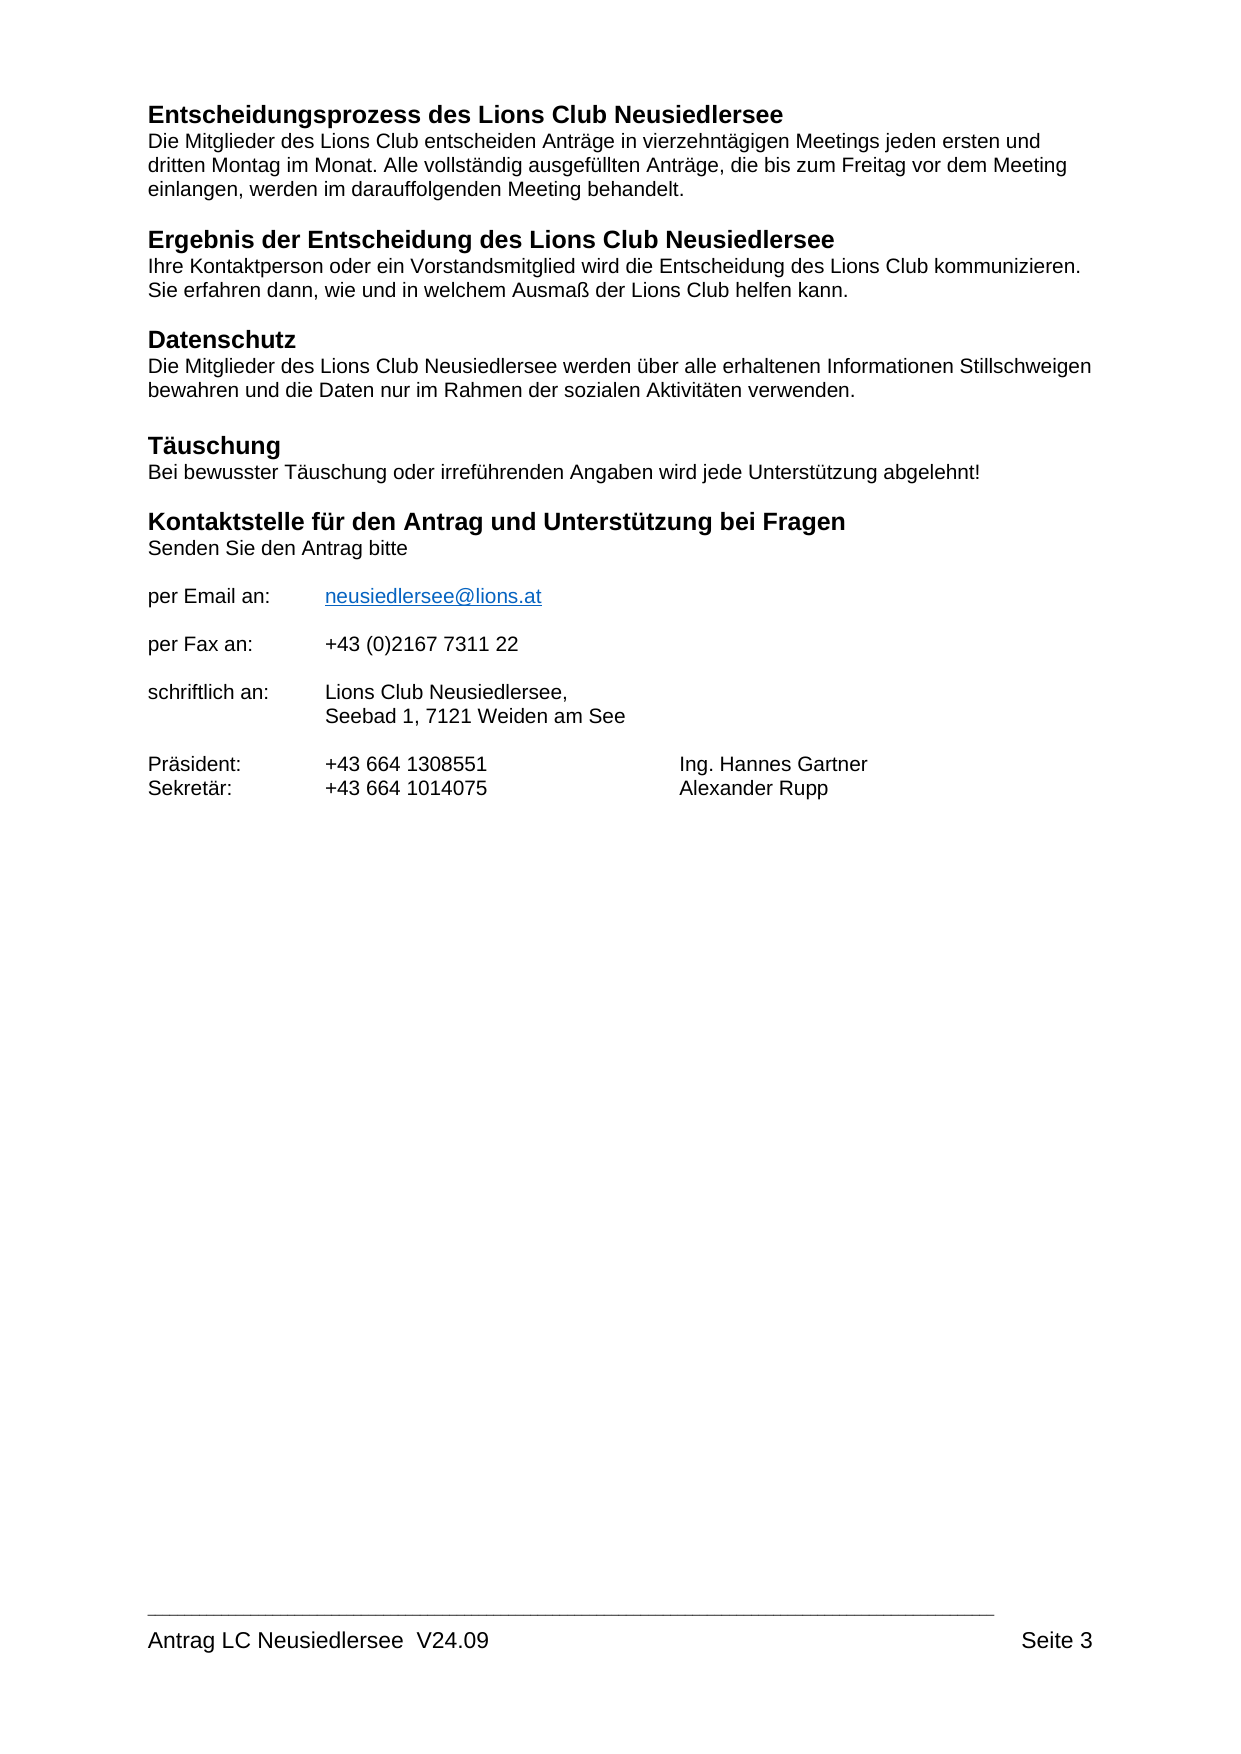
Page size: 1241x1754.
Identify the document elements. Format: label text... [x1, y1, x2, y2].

text Ergebnis der Entscheidung des Lions Club Neusiedlersee [148, 225, 1093, 253]
text Die Mitglieder des Lions Club Neusiedlersee werden über alle erhaltenen Informationen Stillschweigen bewahren und die Daten nur im Rahmen der sozialen Aktivitäten verwenden. [148, 354, 1093, 402]
text Ihre Kontaktperson oder ein Vorstandsmitglied wird die Entscheidung des Lions Club kommunizieren. Sie erfahren dann, wie und in welchem Ausmaß der Lions Club helfen kann. [148, 253, 1093, 301]
text Die Mitglieder des Lions Club entscheiden Anträge in vierzehntägigen Meetings jeden ersten und dritten Montag im Monat. Alle vollständig ausgefüllten Anträge, die bis zum Freitag vor dem Meeting einlangen, werden im darauffolgenden Meeting behandelt. [148, 129, 1093, 201]
text Sekretär: +43 664 1014075 Alexander Rupp [148, 776, 1093, 800]
text schriftlich an: Lions Club Neusiedlersee, [148, 680, 1093, 704]
text Bei bewusster Täuschung oder irreführenden Angaben wird jede Unterstützung abgelehnt! [148, 459, 1093, 483]
text Datenschutz [148, 325, 1093, 354]
text per Fax an: +43 (0)2167 7311 22 [148, 632, 1093, 656]
text Präsident: +43 664 1308551 Ing. Hannes Gartner [148, 752, 1093, 776]
text Täuschung [148, 431, 1093, 459]
text Entscheidungsprozess des Lions Club Neusiedlersee [148, 100, 1093, 129]
text Kontaktstelle für den Antrag und Unterstützung bei Fragen [148, 507, 1093, 536]
text Senden Sie den Antrag bitte [148, 536, 1093, 560]
text per Email an: neusiedlersee@lions.at [148, 584, 1093, 608]
text Seebad 1, 7121 Weiden am See [148, 704, 1093, 728]
